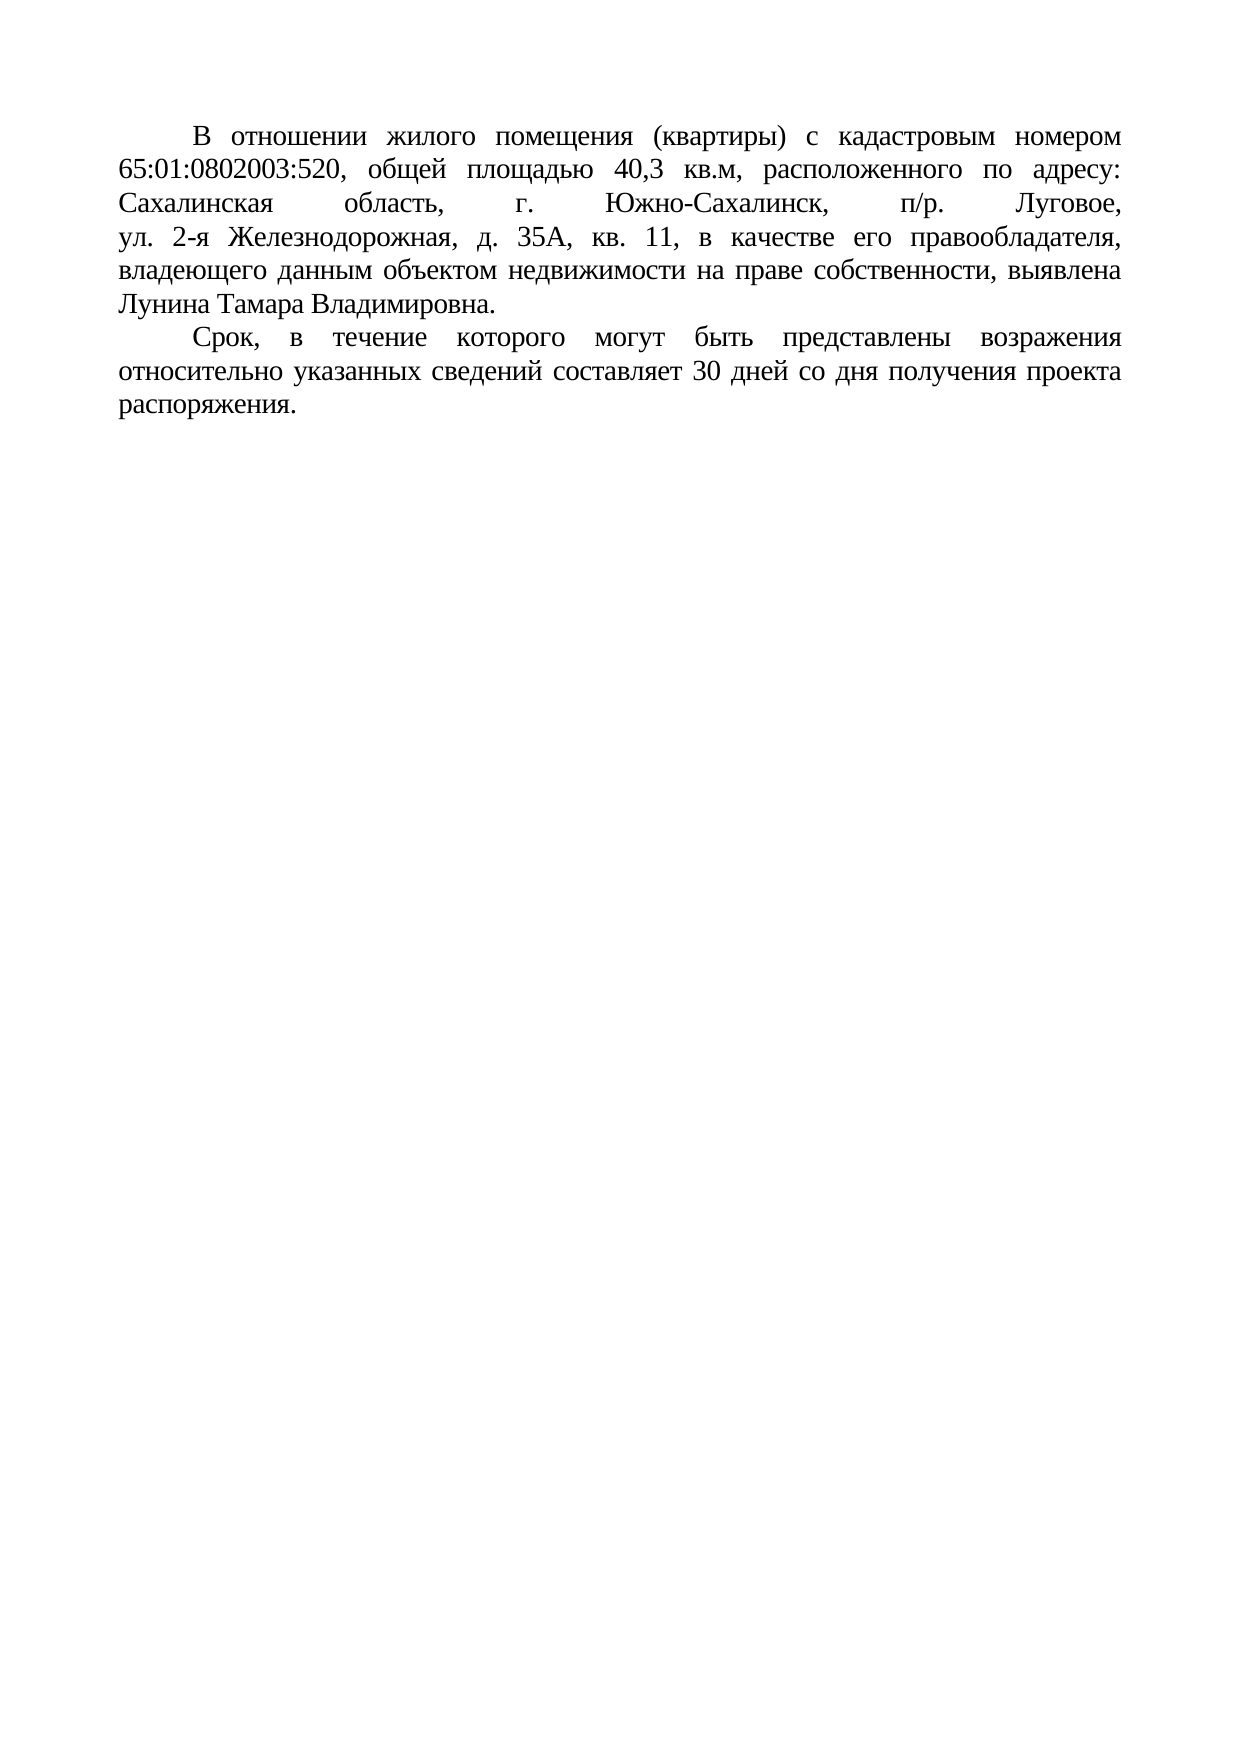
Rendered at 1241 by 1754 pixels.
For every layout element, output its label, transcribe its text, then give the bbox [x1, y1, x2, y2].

text В отношении жилого помещения (квартиры) с кадастровым номером 65:01:0802003:520, общей площадью 40,3 кв.м, расположенного по адресу: Сахалинская область, г. Южно-Сахалинск, п/р. Луговое, ул. 2-я Железнодорожная, д. 35А, кв. 11, в качестве его правообладателя, владеющего данным объектом недвижимости на праве собственности, выявлена Лунина Тамара Владимировна. [118, 118, 1122, 319]
text Срок, в течение которого могут быть представлены возражения относительно указанных сведений составляет 30 дней со дня получения проекта распоряжения. [118, 319, 1122, 420]
